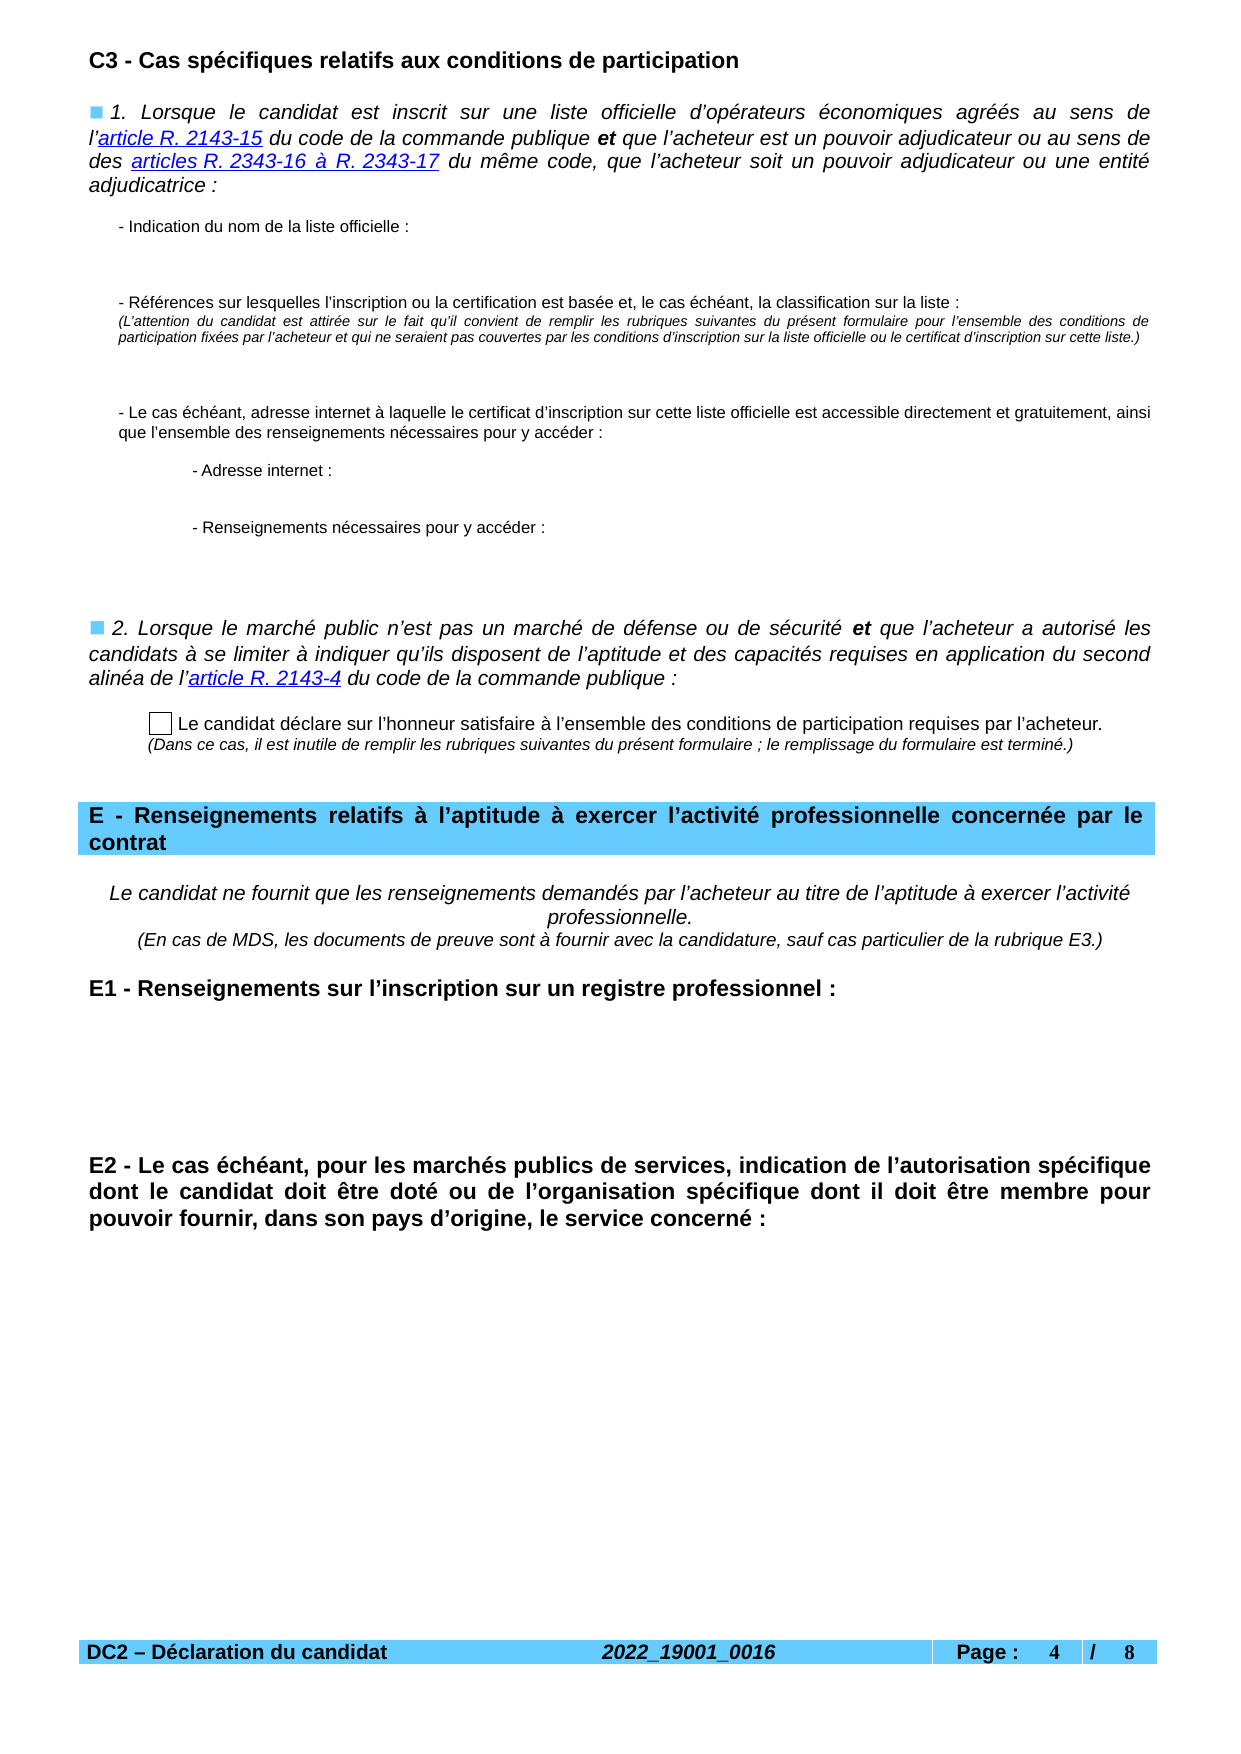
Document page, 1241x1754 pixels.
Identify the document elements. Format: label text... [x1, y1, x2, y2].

text - Références sur lesquelles l’inscription ou la certification est basée et, le cas échéant, la classification sur la liste : [118, 293, 1152, 312]
text - Le cas échéant, adresse internet à laquelle le certificat d’inscription sur cette liste officielle est accessible directement et gratuitement, ainsi que l’ensemble des renseignements nécessaires pour y accéder : [118, 403, 1152, 442]
text Le candidat déclare sur l’honneur satisfaire à l’ensemble des conditions de participation requises par l’acheteur. [148, 711, 1152, 735]
text (En cas de MDS, les documents de preuve sont à fournir avec la candidature, sauf cas particulier de la rubrique E3.) [89, 929, 1152, 951]
text Le candidat ne fournit que les renseignements demandés par l’acheteur au titre de l’aptitude à exercer l’activité professionnelle. [89, 881, 1152, 929]
text (L’attention du candidat est attirée sur le fait qu’il convient de remplir les rubriques suivantes du présent formulaire pour l’ensemble des conditions de participation fixées par l’acheteur et qui ne seraient pas couvertes par les conditions d’inscription sur la liste officielle ou le certificat d’inscription sur cette liste.) [118, 312, 1152, 346]
text - Renseignements nécessaires pour y accéder : [192, 518, 1152, 537]
text (Dans ce cas, il est inutile de remplir les rubriques suivantes du présent formulaire ; le remplissage du formulaire est terminé.) [148, 735, 1152, 754]
text E2 - Le cas échéant, pour les marchés publics de services, indication de l’autorisation spécifique dont le candidat doit être doté ou de l’organisation spécifique dont il doit être membre pour pouvoir fournir, dans son pays d’origine, le service concerné : [89, 1152, 1152, 1231]
text - Indication du nom de la liste officielle : [118, 216, 1152, 236]
text  2. Lorsque le marché public n’est pas un marché de défense ou de sécurité et que l’acheteur a autorisé les candidats à se limiter à indiquer qu’ils disposent de l’aptitude et des capacités requises en application du second alinéa de l’article R. 2143-4 du code de la commande publique : [89, 614, 1152, 689]
table_header E - Renseignements relatifs à l’aptitude à exercer l’activité professionnelle concernée par le contrat [78, 802, 1155, 855]
text E1 - Renseignements sur l’inscription sur un registre professionnel : [89, 974, 1152, 1001]
text  1. Lorsque le candidat est inscrit sur une liste officielle d’opérateurs économiques agréés au sens de l’article R. 2143-15 du code de la commande publique et que l’acheteur est un pouvoir adjudicateur ou au sens de des articles R. 2343-16 à R. 2343-17 du même code, que l’acheteur soit un pouvoir adjudicateur ou une entité adjudicatrice : [89, 100, 1152, 197]
text C3 - Cas spécifiques relatifs aux conditions de participation [89, 47, 1152, 74]
text - Adresse internet : [192, 461, 1152, 480]
